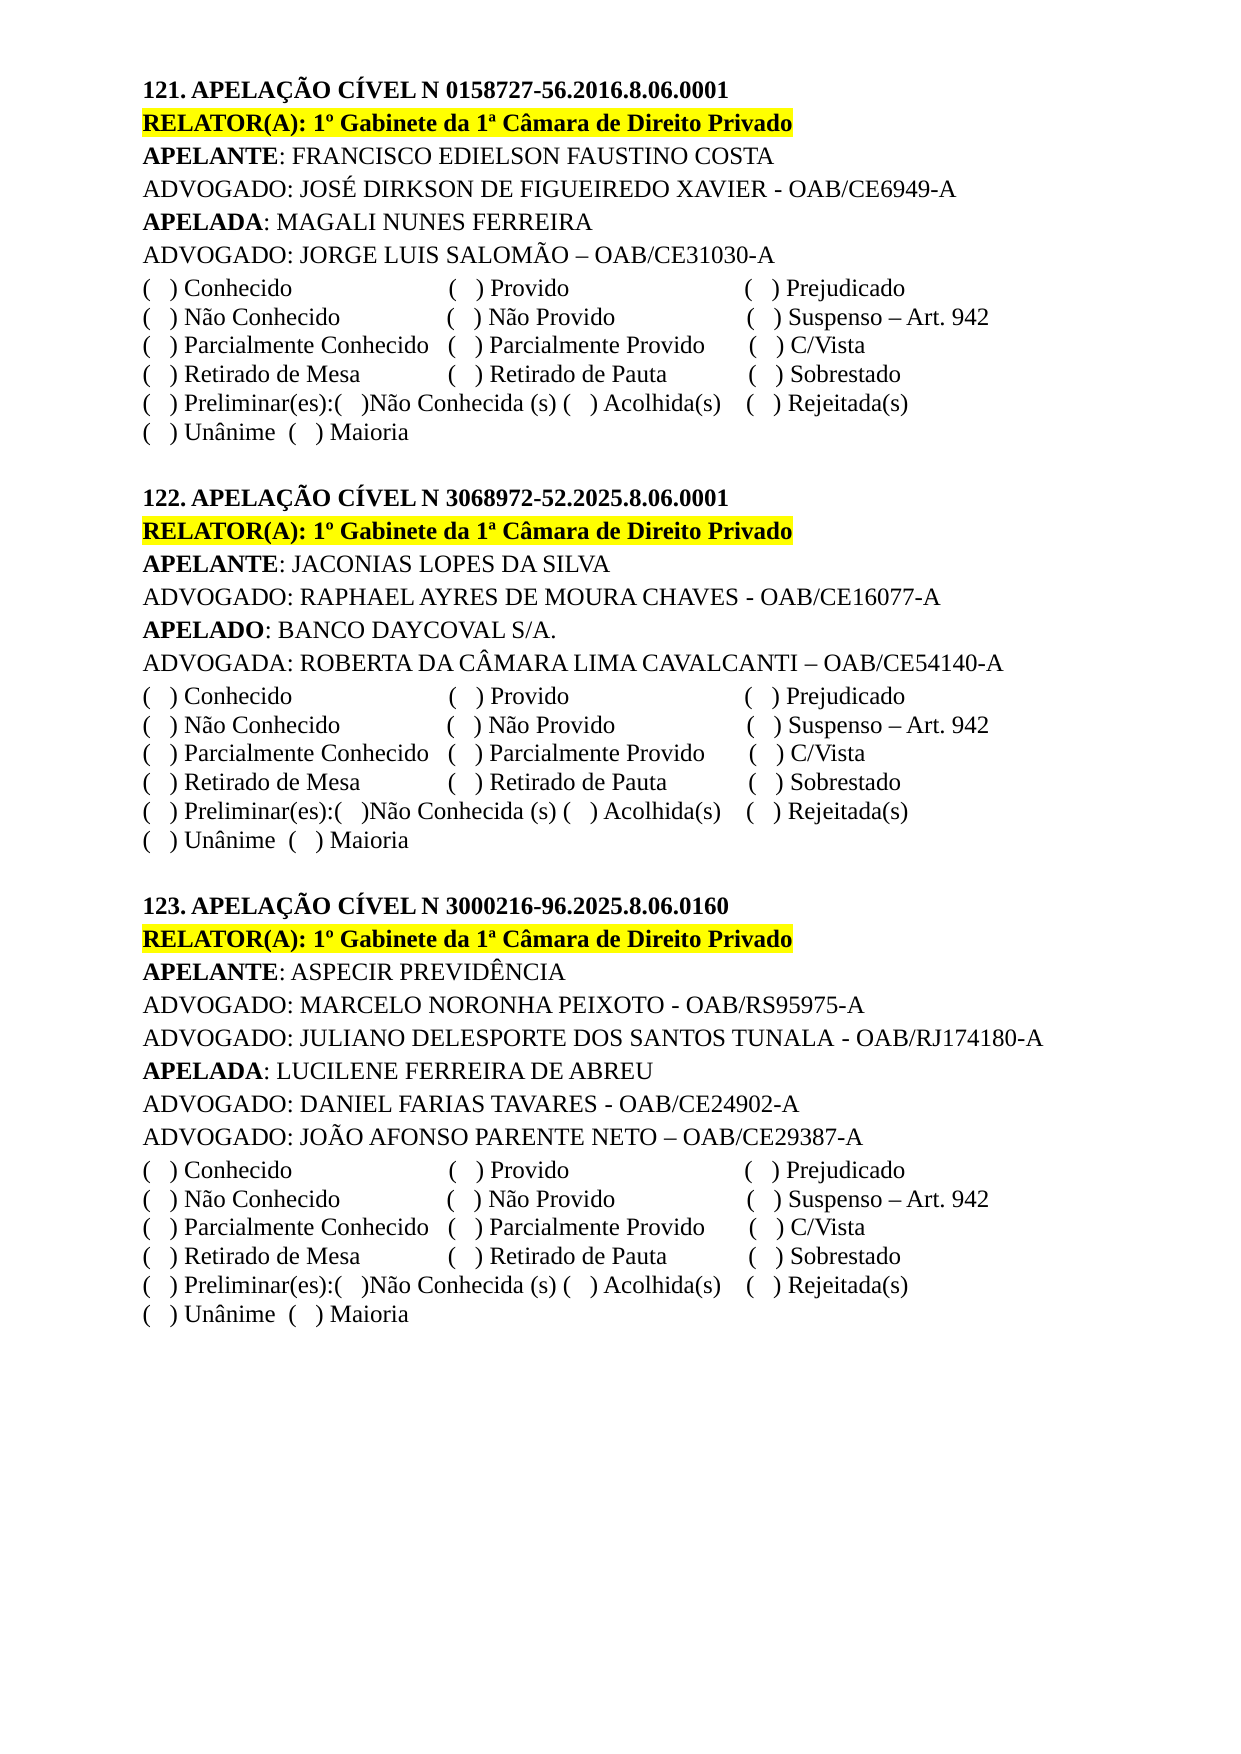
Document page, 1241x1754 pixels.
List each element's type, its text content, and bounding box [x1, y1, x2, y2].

text ( ) Conhecido ( ) Provido ( ) Prejudicado [142, 273, 1141, 302]
text ( ) Preliminar(es):( )Não Conhecida (s) ( ) Acolhida(s) ( ) Rejeitada(s) [142, 1270, 1158, 1299]
text ( ) Unânime ( ) Maioria 122. APELAÇÃO CÍVEL N 3068972-52.2025.8.06.0001 RELATOR(A): 1º Gabinete da 1ª Câmara de Direito Privado APELANTE: JACONIAS LOPES DA SILVA ADVOGADO: RAPHAEL AYRES DE MOURA CHAVES - OAB/CE16077-A APELADO: BANCO DAYCOVAL S/A. ADVOGADA: ROBERTA DA CÂMARA LIMA CAVALCANTI – OAB/CE54140-A [142, 417, 1188, 677]
text ( ) Conhecido ( ) Provido ( ) Prejudicado [142, 681, 1141, 710]
text ( ) Retirado de Mesa ( ) Retirado de Pauta ( ) Sobrestado [142, 1241, 1158, 1270]
text 121. APELAÇÃO CÍVEL N 0158727-56.2016.8.06.0001 RELATOR(A): 1º Gabinete da 1ª Câmara de Direito Privado APELANTE: FRANCISCO EDIELSON FAUSTINO COSTA ADVOGADO: JOSÉ DIRKSON DE FIGUEIREDO XAVIER - OAB/CE6949-A APELADA: MAGALI NUNES FERREIRA ADVOGADO: JORGE LUIS SALOMÃO – OAB/CE31030-A [142, 75, 1188, 269]
text ( ) Preliminar(es):( )Não Conhecida (s) ( ) Acolhida(s) ( ) Rejeitada(s) [142, 388, 1158, 417]
text ( ) Unânime ( ) Maioria [142, 1299, 1188, 1393]
text ( ) Não Conhecido ( ) Não Provido ( ) Suspenso – Art. 942 [142, 302, 1158, 331]
text ( ) Retirado de Mesa ( ) Retirado de Pauta ( ) Sobrestado [142, 359, 1158, 388]
text ( ) Unânime ( ) Maioria 123. APELAÇÃO CÍVEL N 3000216-96.2025.8.06.0160 RELATOR(A): 1º Gabinete da 1ª Câmara de Direito Privado APELANTE: ASPECIR PREVIDÊNCIA ADVOGADO: MARCELO NORONHA PEIXOTO - OAB/RS95975-A ADVOGADO: JULIANO DELESPORTE DOS SANTOS TUNALA - OAB/RJ174180-A APELADA: LUCILENE FERREIRA DE ABREU ADVOGADO: DANIEL FARIAS TAVARES - OAB/CE24902-A ADVOGADO: JOÃO AFONSO PARENTE NETO – OAB/CE29387-A [142, 825, 1188, 1151]
text ( ) Conhecido ( ) Provido ( ) Prejudicado [142, 1155, 1141, 1184]
text ( ) Parcialmente Conhecido ( ) Parcialmente Provido ( ) C/Vista [142, 1212, 1158, 1241]
text ( ) Parcialmente Conhecido ( ) Parcialmente Provido ( ) C/Vista [142, 331, 1158, 359]
text ( ) Não Conhecido ( ) Não Provido ( ) Suspenso – Art. 942 [142, 1184, 1158, 1212]
text ( ) Não Conhecido ( ) Não Provido ( ) Suspenso – Art. 942 [142, 710, 1158, 738]
text ( ) Retirado de Mesa ( ) Retirado de Pauta ( ) Sobrestado [142, 767, 1158, 796]
text ( ) Parcialmente Conhecido ( ) Parcialmente Provido ( ) C/Vista [142, 738, 1158, 767]
text ( ) Preliminar(es):( )Não Conhecida (s) ( ) Acolhida(s) ( ) Rejeitada(s) [142, 796, 1158, 825]
